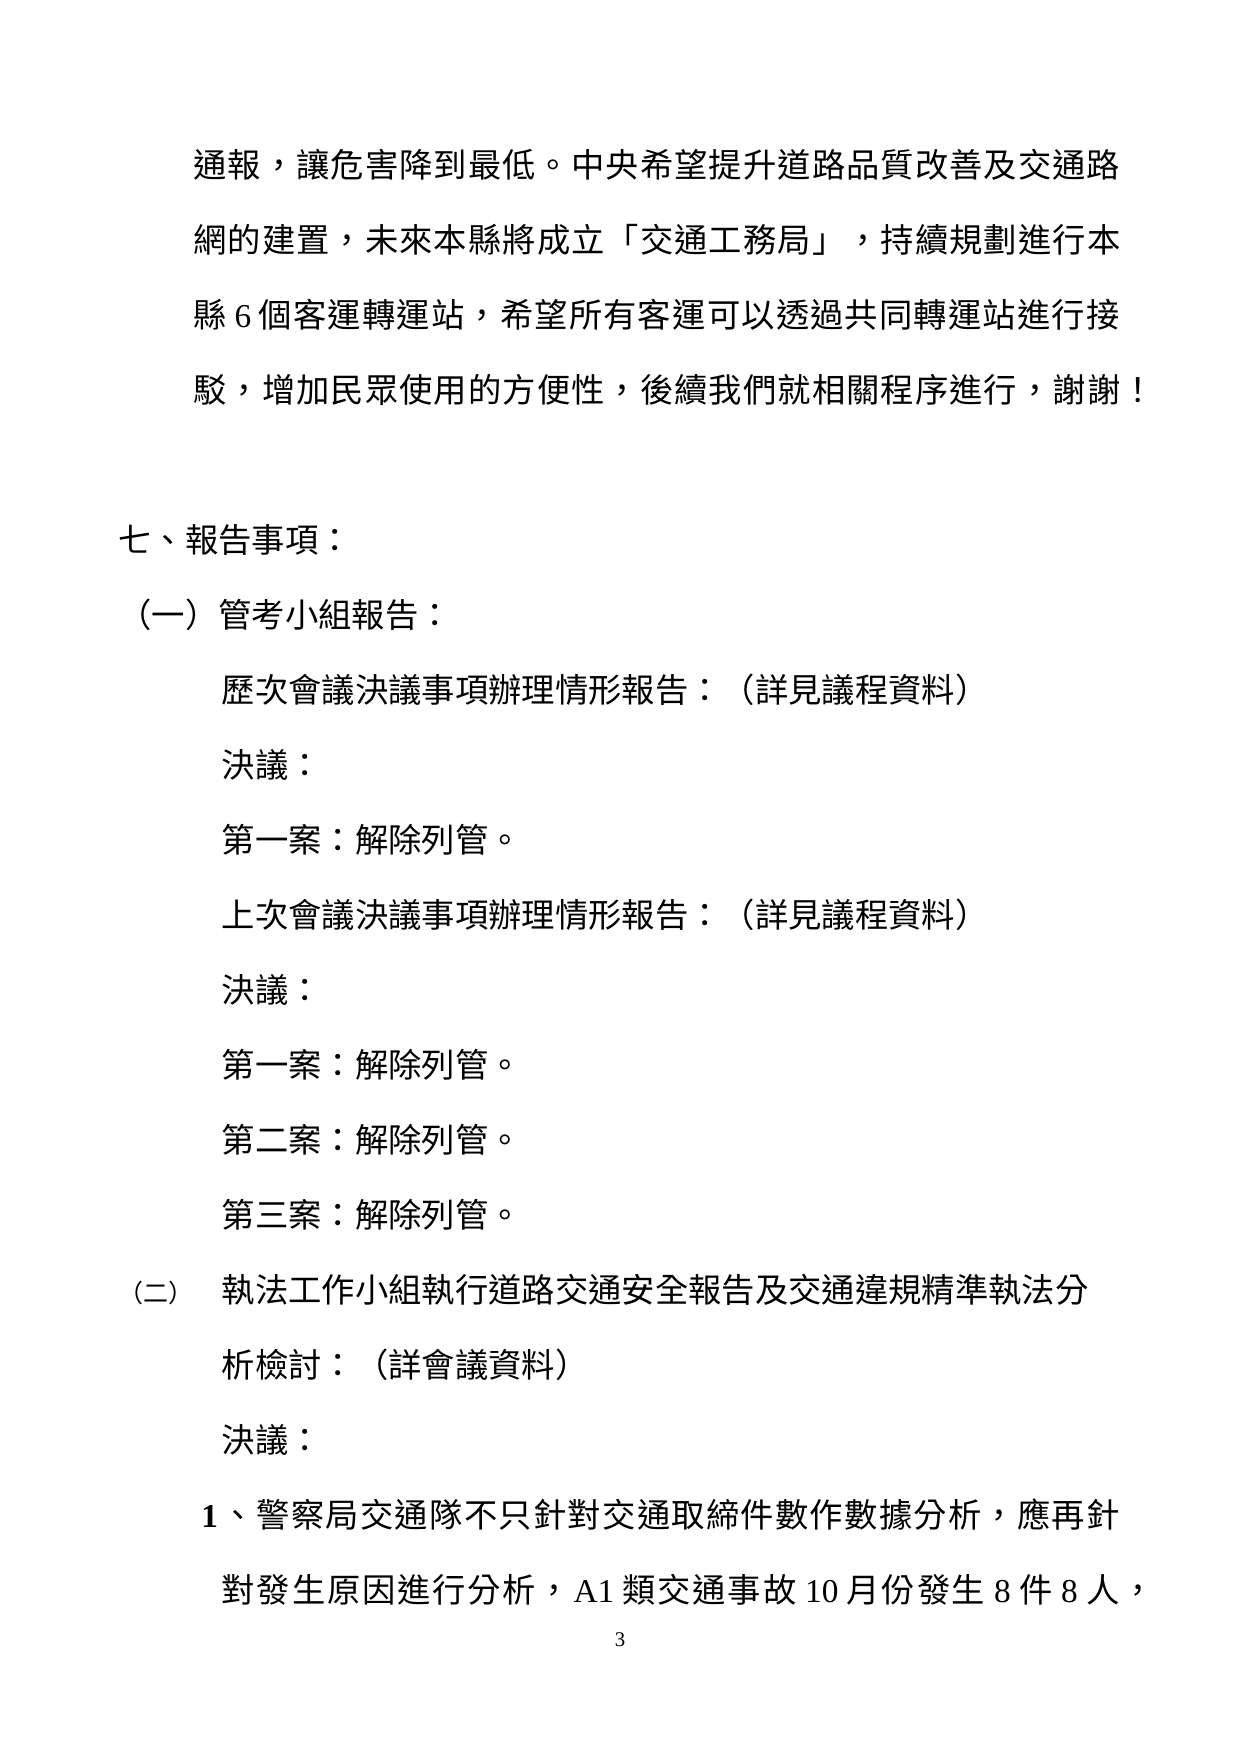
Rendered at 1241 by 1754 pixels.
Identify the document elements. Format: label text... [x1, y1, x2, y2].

list 執法工作小組執行道路交通安全報告及交通違規精準執法分析檢討：（詳會議資料） [118, 1250, 1121, 1400]
text 上次會議決議事項辦理情形報告：（詳見議程資料） [118, 875, 1121, 950]
text 第一案：解除列管。 [118, 800, 1121, 875]
text 七、報告事項： [118, 500, 1121, 575]
text （一）管考小組報告： [118, 575, 1121, 650]
text 決議： [118, 725, 1121, 800]
text 決議： [222, 1400, 1121, 1475]
text 第一案：解除列管。 [222, 1025, 1121, 1100]
list 、警察局交通隊不只針對交通取締件數作數據分析，應再針對發生原因進行分析，A1類交通事故10月份發生8件8人，11月份至本(29)日已有9件，發生地點大部分多在郊區岔路及市區岔路，交通隊應針對岔路加強精準執法。 [201, 1475, 1121, 1625]
text 決議： [118, 950, 1121, 1025]
text 感謝在座各位的戮力在所有交通要道及危險路口宣導及防制作為，平時除了透過監視器、標誌、號誌，提醒用路人注意之外，另在本縣台78、61線安全島、轉彎處，如民眾或員警巡邏時發現遮蔽視線的樹木、雜草，可以提醒工務處向相關單位通報，讓危害降到最低。中央希望提升道路品質改善及交通路網的建置，未來本縣將成立「交通工務局」，持續規劃進行本縣6個客運轉運站，希望所有客運可以透過共同轉運站進行接駁，增加民眾使用的方便性，後續我們就相關程序進行，謝謝！ [193, 125, 1121, 500]
text 歷次會議決議事項辦理情形報告：（詳見議程資料） [118, 650, 1121, 725]
text 第二案：解除列管。 [222, 1100, 1121, 1175]
text 第三案：解除列管。 [222, 1175, 1121, 1250]
